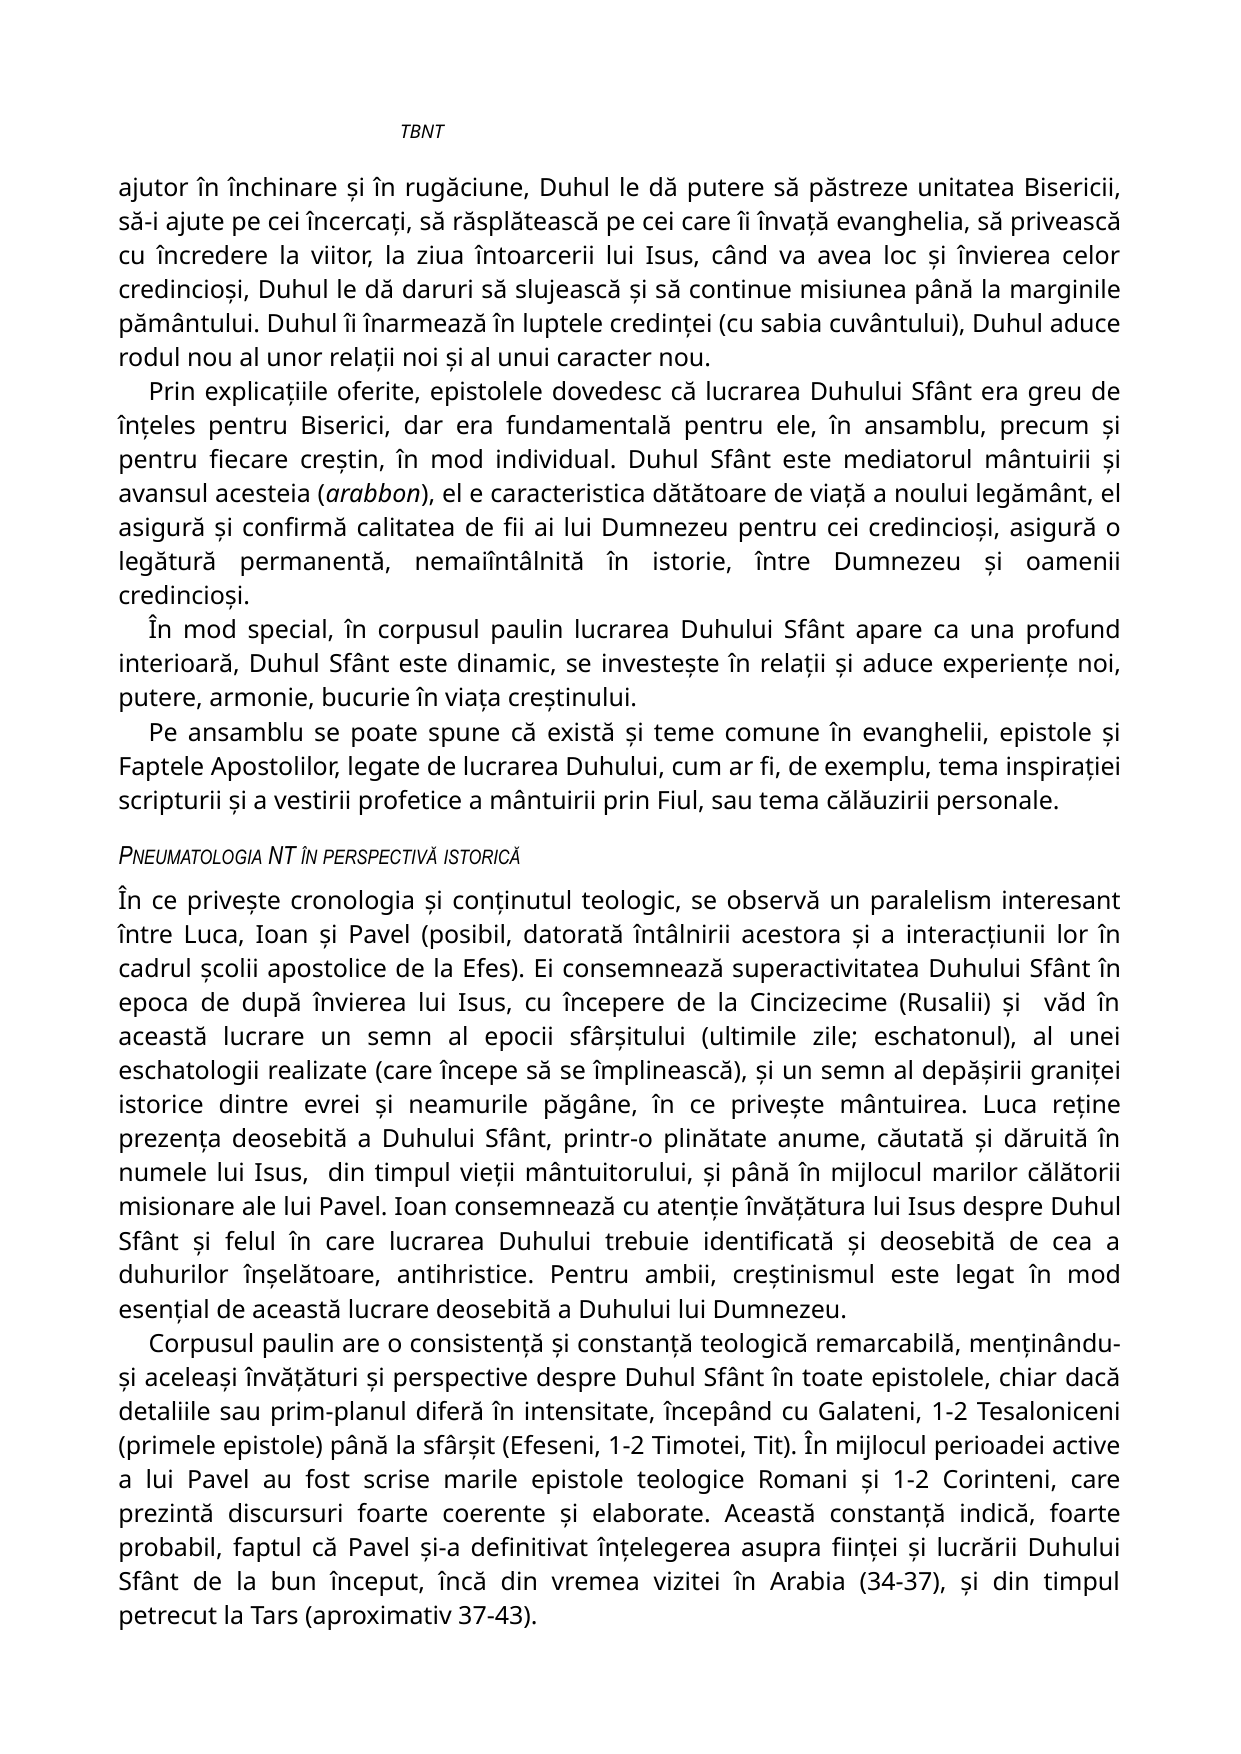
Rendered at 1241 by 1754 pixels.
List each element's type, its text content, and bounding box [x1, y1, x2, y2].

text ajutor în închinare şi în rugăciune, Duhul le dă putere să păstreze unitatea Bisericii, să-i ajute pe cei încercaţi, să răsplătească pe cei care îi învaţă evanghelia, să privească cu încredere la viitor, la ziua întoarcerii lui Isus, când va avea loc şi învierea celor credincioşi, Duhul le dă daruri să slujească şi să continue misiunea până la marginile pământului. Duhul îi înarmează în luptele credinţei (cu sabia cuvântului), Duhul aduce rodul nou al unor relaţii noi şi al unui caracter nou. [118, 169, 1122, 373]
text Corpusul paulin are o consistenţă şi constanţă teologică remarcabilă, menţinându-şi aceleaşi învăţături şi perspective despre Duhul Sfânt în toate epistolele, chiar dacă detaliile sau prim-planul diferă în intensitate, începând cu Galateni, 1-2 Tesaloniceni (primele epistole) până la sfârşit (Efeseni, 1-2 Timotei, Tit). În mijlocul perioadei active a lui Pavel au fost scrise marile epistole teologice Romani şi 1-2 Corinteni, care prezintă discursuri foarte coerente şi elaborate. Această constanţă indică, foarte probabil, faptul că Pavel şi-a definitivat înţelegerea asupra fiinţei şi lucrării Duhului Sfânt de la bun început, încă din vremea vizitei în Arabia (34-37), şi din timpul petrecut la Tars (aproximativ 37-43). [118, 1325, 1122, 1632]
text Pe ansamblu se poate spune că există şi teme comune în evanghelii, epistole şi Faptele Apostolilor, legate de lucrarea Duhului, cum ar fi, de exemplu, tema inspiraţiei scripturii şi a vestirii profetice a mântuirii prin Fiul, sau tema călăuzirii personale. [118, 714, 1122, 816]
text În ce priveşte cronologia şi conţinutul teologic, se observă un paralelism interesant între Luca, Ioan şi Pavel (posibil, datorată întâlnirii acestora şi a interacţiunii lor în cadrul şcolii apostolice de la Efes). Ei consemnează superactivitatea Duhului Sfânt în epoca de după învierea lui Isus, cu începere de la Cincizecime (Rusalii) şi văd în această lucrare un semn al epocii sfârşitului (ultimile zile; eschatonul), al unei eschatologii realizate (care începe să se împlinească), şi un semn al depăşirii graniţei istorice dintre evrei şi neamurile păgâne, în ce priveşte mântuirea. Luca reţine prezenţa deosebită a Duhului Sfânt, printr-o plinătate anume, căutată şi dăruită în numele lui Isus, din timpul vieţii mântuitorului, şi până în mijlocul marilor călătorii misionare ale lui Pavel. Ioan consemnează cu atenţie învăţătura lui Isus despre Duhul Sfânt şi felul în care lucrarea Duhului trebuie identificată şi deosebită de cea a duhurilor înşelătoare, antihristice. Pentru ambii, creştinismul este legat în mod esenţial de această lucrare deosebită a Duhului lui Dumnezeu. [118, 882, 1122, 1325]
text Prin explicaţiile oferite, epistolele dovedesc că lucrarea Duhului Sfânt era greu de înţeles pentru Biserici, dar era fundamentală pentru ele, în ansamblu, precum şi pentru fiecare creştin, în mod individual. Duhul Sfânt este mediatorul mântuirii şi avansul acesteia (arabbon), el e caracteristica dătătoare de viaţă a noului legământ, el asigură şi confirmă calitatea de fii ai lui Dumnezeu pentru cei credincioşi, asigură o legătură permanentă, nemaiîntâlnită în istorie, între Dumnezeu şi oamenii credincioşi. [118, 373, 1122, 612]
subtitle Pneumatologia NT în perspectivă istorică [118, 841, 1122, 870]
text În mod special, în corpusul paulin lucrarea Duhului Sfânt apare ca una profund interioară, Duhul Sfânt este dinamic, se investeşte în relaţii şi aduce experienţe noi, putere, armonie, bucurie în viaţa creştinului. [118, 612, 1122, 714]
